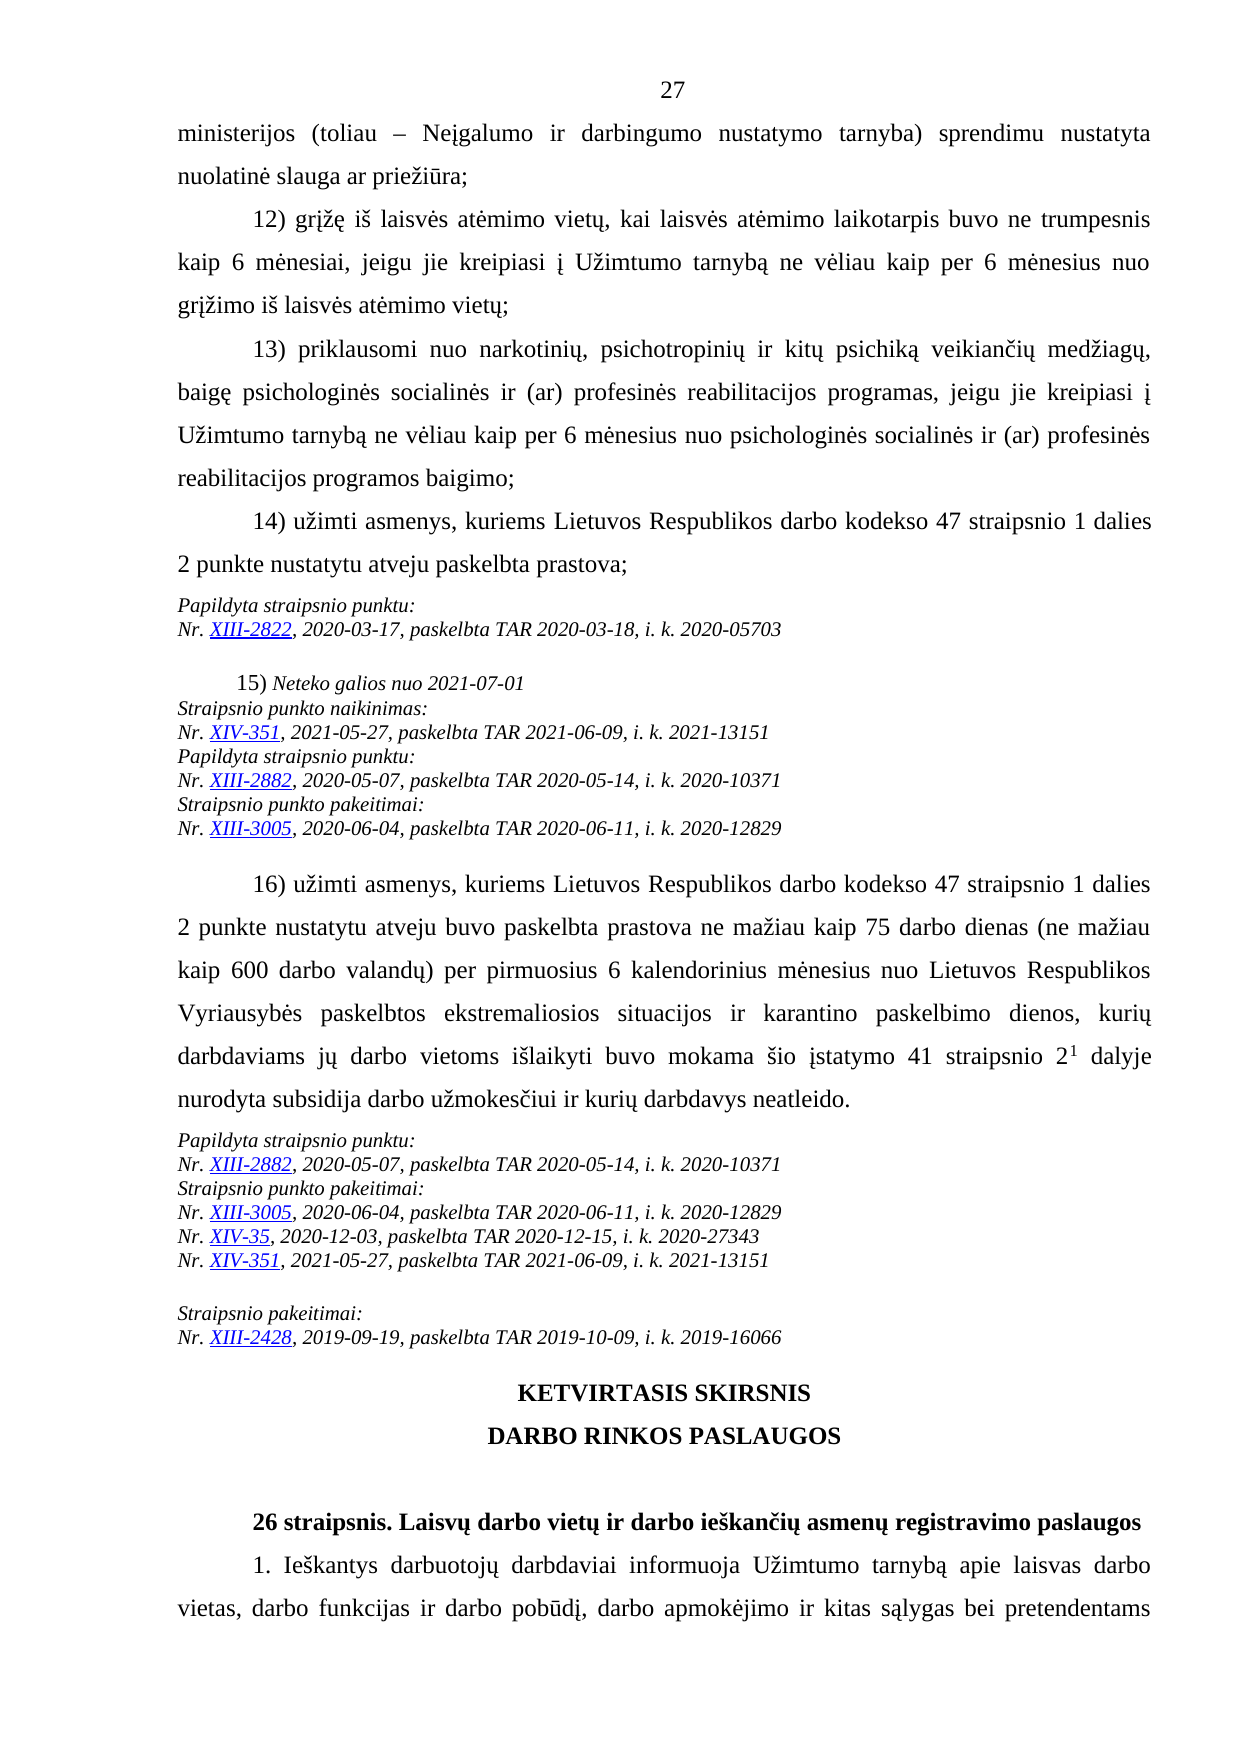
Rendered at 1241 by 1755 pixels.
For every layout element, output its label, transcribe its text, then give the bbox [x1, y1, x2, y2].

text DARBO RINKOS PASLAUGOS [177, 1421, 1152, 1449]
text Nr. XIII-2428, 2019-09-19, paskelbta TAR 2019-10-09, i. k. 2019-16066 [177, 1325, 1152, 1349]
text Straipsnio punkto pakeitimai: [177, 792, 1152, 816]
text Straipsnio punkto pakeitimai: [177, 1176, 1152, 1200]
text Papildyta straipsnio punktu: [177, 592, 1152, 617]
text 15) Neteko galios nuo 2021-07-01 [177, 669, 1152, 696]
text Straipsnio punkto naikinimas: [177, 696, 1152, 720]
text Nr. XIII-3005, 2020-06-04, paskelbta TAR 2020-06-11, i. k. 2020-12829 [177, 816, 1152, 840]
text 14) užimti asmenys, kuriems Lietuvos Respublikos darbo kodekso 47 straipsnio 1 dalies 2 punkte nustatytu atveju paskelbta prastova; [177, 506, 1152, 578]
text Nr. XIII-2882, 2020-05-07, paskelbta TAR 2020-05-14, i. k. 2020-10371 [177, 1152, 1152, 1176]
text 26 straipsnis. Laisvų darbo vietų ir darbo ieškančių asmenų registravimo paslaugos [252, 1507, 1152, 1536]
text 1. Ieškantys darbuotojų darbdaviai informuoja Užimtumo tarnybą apie laisvas darbo vietas, darbo funkcijas ir darbo pobūdį, darbo apmokėjimo ir kitas sąlygas bei pretendentams [177, 1550, 1152, 1622]
text Nr. XIII-3005, 2020-06-04, paskelbta TAR 2020-06-11, i. k. 2020-12829 [177, 1200, 1152, 1224]
text Nr. XIII-2882, 2020-05-07, paskelbta TAR 2020-05-14, i. k. 2020-10371 [177, 768, 1152, 792]
text Papildyta straipsnio punktu: [177, 1128, 1152, 1152]
text Papildyta straipsnio punktu: [177, 744, 1152, 768]
text Nr. XIV-351, 2021-05-27, paskelbta TAR 2021-06-09, i. k. 2021-13151 [177, 1248, 1152, 1272]
text 13) priklausomi nuo narkotinių, psichotropinių ir kitų psichiką veikiančių medžiagų, baigę psichologinės socialinės ir (ar) profesinės reabilitacijos programas, jeigu jie kreipiasi į Užimtumo tarnybą ne vėliau kaip per 6 mėnesius nuo psichologinės socialinės ir (ar) profesinės reabilitacijos programos baigimo; [177, 334, 1152, 492]
text 16) užimti asmenys, kuriems Lietuvos Respublikos darbo kodekso 47 straipsnio 1 dalies 2 punkte nustatytu atveju buvo paskelbta prastova ne mažiau kaip 75 darbo dienas (ne mažiau kaip 600 darbo valandų) per pirmuosius 6 kalendorinius mėnesius nuo Lietuvos Respublikos Vyriausybės paskelbtos ekstremaliosios situacijos ir karantino paskelbimo dienos, kurių darbdaviams jų darbo vietoms išlaikyti buvo mokama šio įstatymo 41 straipsnio 21 dalyje nurodyta subsidija darbo užmokesčiui ir kurių darbdavys neatleido. [177, 869, 1152, 1113]
text 12) grįžę iš laisvės atėmimo vietų, kai laisvės atėmimo laikotarpis buvo ne trumpesnis kaip 6 mėnesiai, jeigu jie kreipiasi į Užimtumo tarnybą ne vėliau kaip per 6 mėnesius nuo grįžimo iš laisvės atėmimo vietų; [177, 204, 1152, 319]
text Nr. XIII-2822, 2020-03-17, paskelbta TAR 2020-03-18, i. k. 2020-05703 [177, 617, 1152, 641]
text Nr. XIV-35, 2020-12-03, paskelbta TAR 2020-12-15, i. k. 2020-27343 [177, 1224, 1152, 1248]
text KETVIRTASIS SKIRSNIS [177, 1378, 1152, 1406]
text ministerijos (toliau – Neįgalumo ir darbingumo nustatymo tarnyba) sprendimu nustatyta nuolatinė slauga ar priežiūra; [177, 118, 1152, 190]
text Straipsnio pakeitimai: [177, 1301, 1152, 1325]
text Nr. XIV-351, 2021-05-27, paskelbta TAR 2021-06-09, i. k. 2021-13151 [177, 720, 1152, 744]
